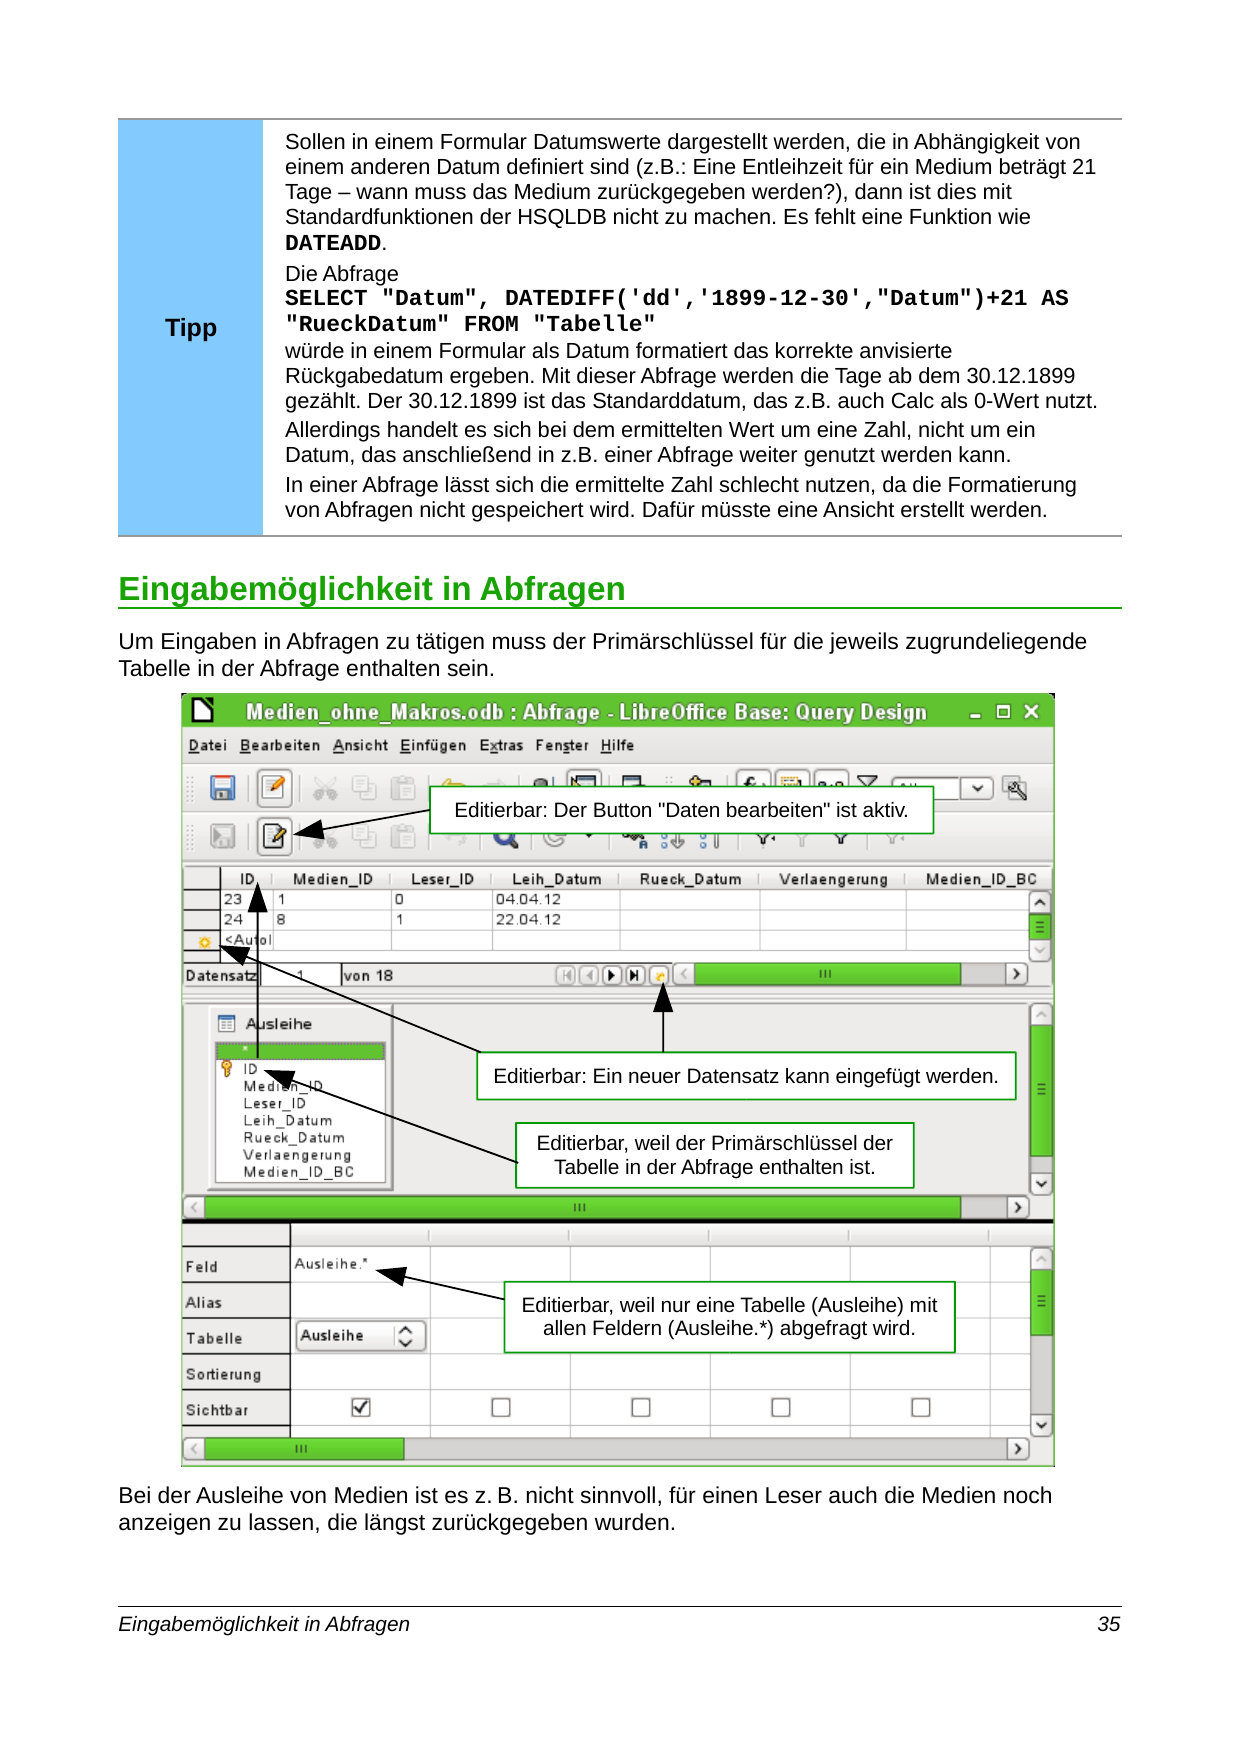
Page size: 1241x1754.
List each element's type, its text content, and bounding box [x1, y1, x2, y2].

text Bei der Ausleihe von Medien ist es z. B. nicht sinnvoll, für einen Leser auch die Medien noch anzeigen zu lassen, die längst zurückgegeben wurden. [118, 1482, 1122, 1535]
table_header Sollen in einem Formular Datumswerte dargestellt werden, die in Abhängigkeit von einem anderen Datum definiert sind (z.B.: Eine Entleihzeit für ein Medium beträgt 21 Tage – wann muss das Medium zurückgegeben werden?), dann ist dies mit Standardfunktionen der HSQLDB nicht zu machen. Es fehlt eine Funktion wie DATEADD. Die Abfrage SELECT "Datum", DATEDIFF('dd','1899-12-30',"Datum")+21 AS "RueckDatum" FROM "Tabelle" würde in einem Formular als Datum formatiert das korrekte anvisierte Rückgabedatum ergeben. Mit dieser Abfrage werden die Tage ab dem 30.12.1899 gezählt. Der 30.12.1899 ist das Standarddatum, das z.B. auch Calc als 0-Wert nutzt. Allerdings handelt es sich bei dem ermittelten Wert um eine Zahl, nicht um ein Datum, das anschließend in z.B. einer Abfrage weiter genutzt werden kann. In einer Abfrage lässt sich die ermittelte Zahl schlecht nutzen, da die Formatierung von Abfragen nicht gespeichert wird. Dafür müsste eine Ansicht erstellt werden. [264, 120, 1122, 535]
text Um Eingaben in Abfragen zu tätigen muss der Primärschlüssel für die jeweils zugrundeliegende Tabelle in der Abfrage enthalten sein. [118, 628, 1122, 681]
table_header Tipp [118, 120, 263, 535]
subtitle Eingabemöglichkeit in Abfragen [118, 569, 1122, 607]
